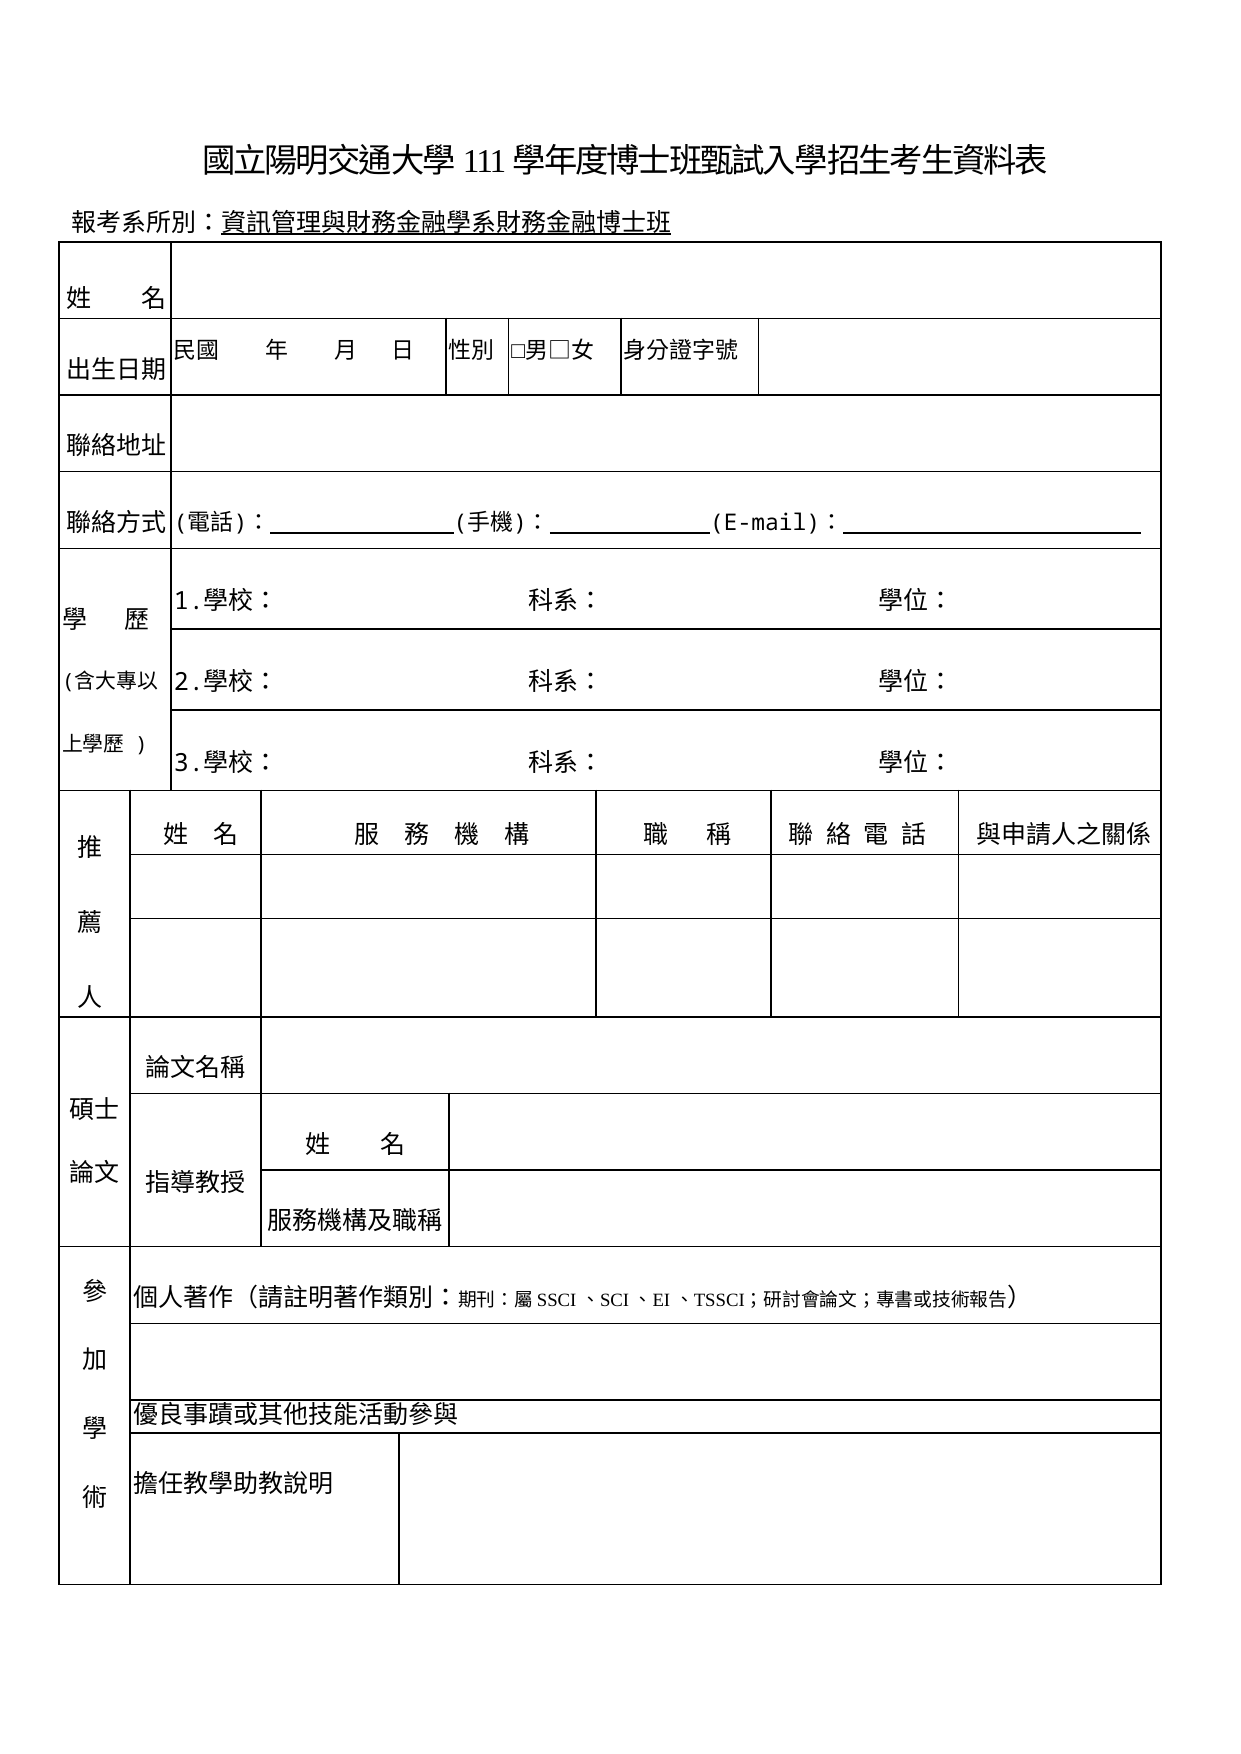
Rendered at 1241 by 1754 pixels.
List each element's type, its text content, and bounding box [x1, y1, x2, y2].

table_cell (電話)： (手機)： (E-mail)： [172, 472, 1160, 547]
table_cell [597, 919, 770, 1016]
table_cell 指導教授 [131, 1094, 260, 1246]
table_cell [597, 855, 770, 918]
table_cell 論文名稱 [131, 1018, 260, 1093]
table_header 姓 名 [60, 243, 170, 318]
table_cell [450, 1094, 1160, 1169]
table_cell [262, 919, 595, 1016]
table_cell 學 歷 (含大專以 上學歷 ) [60, 549, 170, 789]
table_header [172, 243, 1160, 318]
table_cell 聯 絡 電 話 [772, 791, 958, 854]
table_cell [262, 1018, 1160, 1093]
table_cell 碩士論文 [60, 1018, 129, 1246]
table_cell 出生日期 [60, 319, 170, 394]
table_cell [400, 1434, 1160, 1584]
table_cell 個人著作（請註明著作類別：期刊：屬SSCI 、SCI 、EI 、TSSCI；研討會論文；專書或技術報告） [131, 1247, 1160, 1322]
table_cell 民國 年 月 日 [172, 319, 445, 394]
table_cell 與申請人之關係 [959, 791, 1160, 854]
table_cell 參 加 學 術 [60, 1247, 129, 1584]
table_cell 3.學校： 科系： 學位： [172, 711, 1160, 789]
table_cell [131, 1324, 1160, 1399]
table_cell 姓 名 [262, 1094, 448, 1169]
table_cell □男□女 [509, 319, 620, 394]
table_cell [262, 855, 595, 918]
table_cell 擔任教學助教說明 [131, 1434, 398, 1584]
table_cell [172, 396, 1160, 471]
table_cell 身分證字號 [622, 319, 758, 394]
table_cell 推 薦 人 [60, 791, 129, 1016]
table_cell [959, 919, 1160, 1016]
table_cell [759, 319, 1160, 394]
table_cell 2.學校： 科系： 學位： [172, 630, 1160, 709]
table_cell 姓 名 [131, 791, 260, 854]
table_cell [772, 919, 958, 1016]
table_cell [959, 855, 1160, 918]
text 國立陽明交通大學111學年度博士班甄試入學招生考生資料表 [71, 116, 1181, 179]
table_cell 1.學校： 科系： 學位： [172, 549, 1160, 628]
table_cell 服務機構及職稱 [262, 1171, 448, 1246]
table_cell 職 稱 [597, 791, 770, 854]
table_cell 性別 [447, 319, 508, 394]
table_cell 聯絡地址 [60, 396, 170, 471]
table_cell [772, 855, 958, 918]
table_cell [450, 1171, 1160, 1246]
text 報考系所別：資訊管理與財務金融學系財務金融博士班 [71, 179, 1181, 241]
table_cell 優良事蹟或其他技能活動參與 [131, 1401, 1160, 1432]
table_cell 聯絡方式 [60, 472, 170, 547]
table_cell [131, 855, 260, 918]
table_cell [131, 919, 260, 1016]
table_cell 服 務 機 構 [262, 791, 595, 854]
